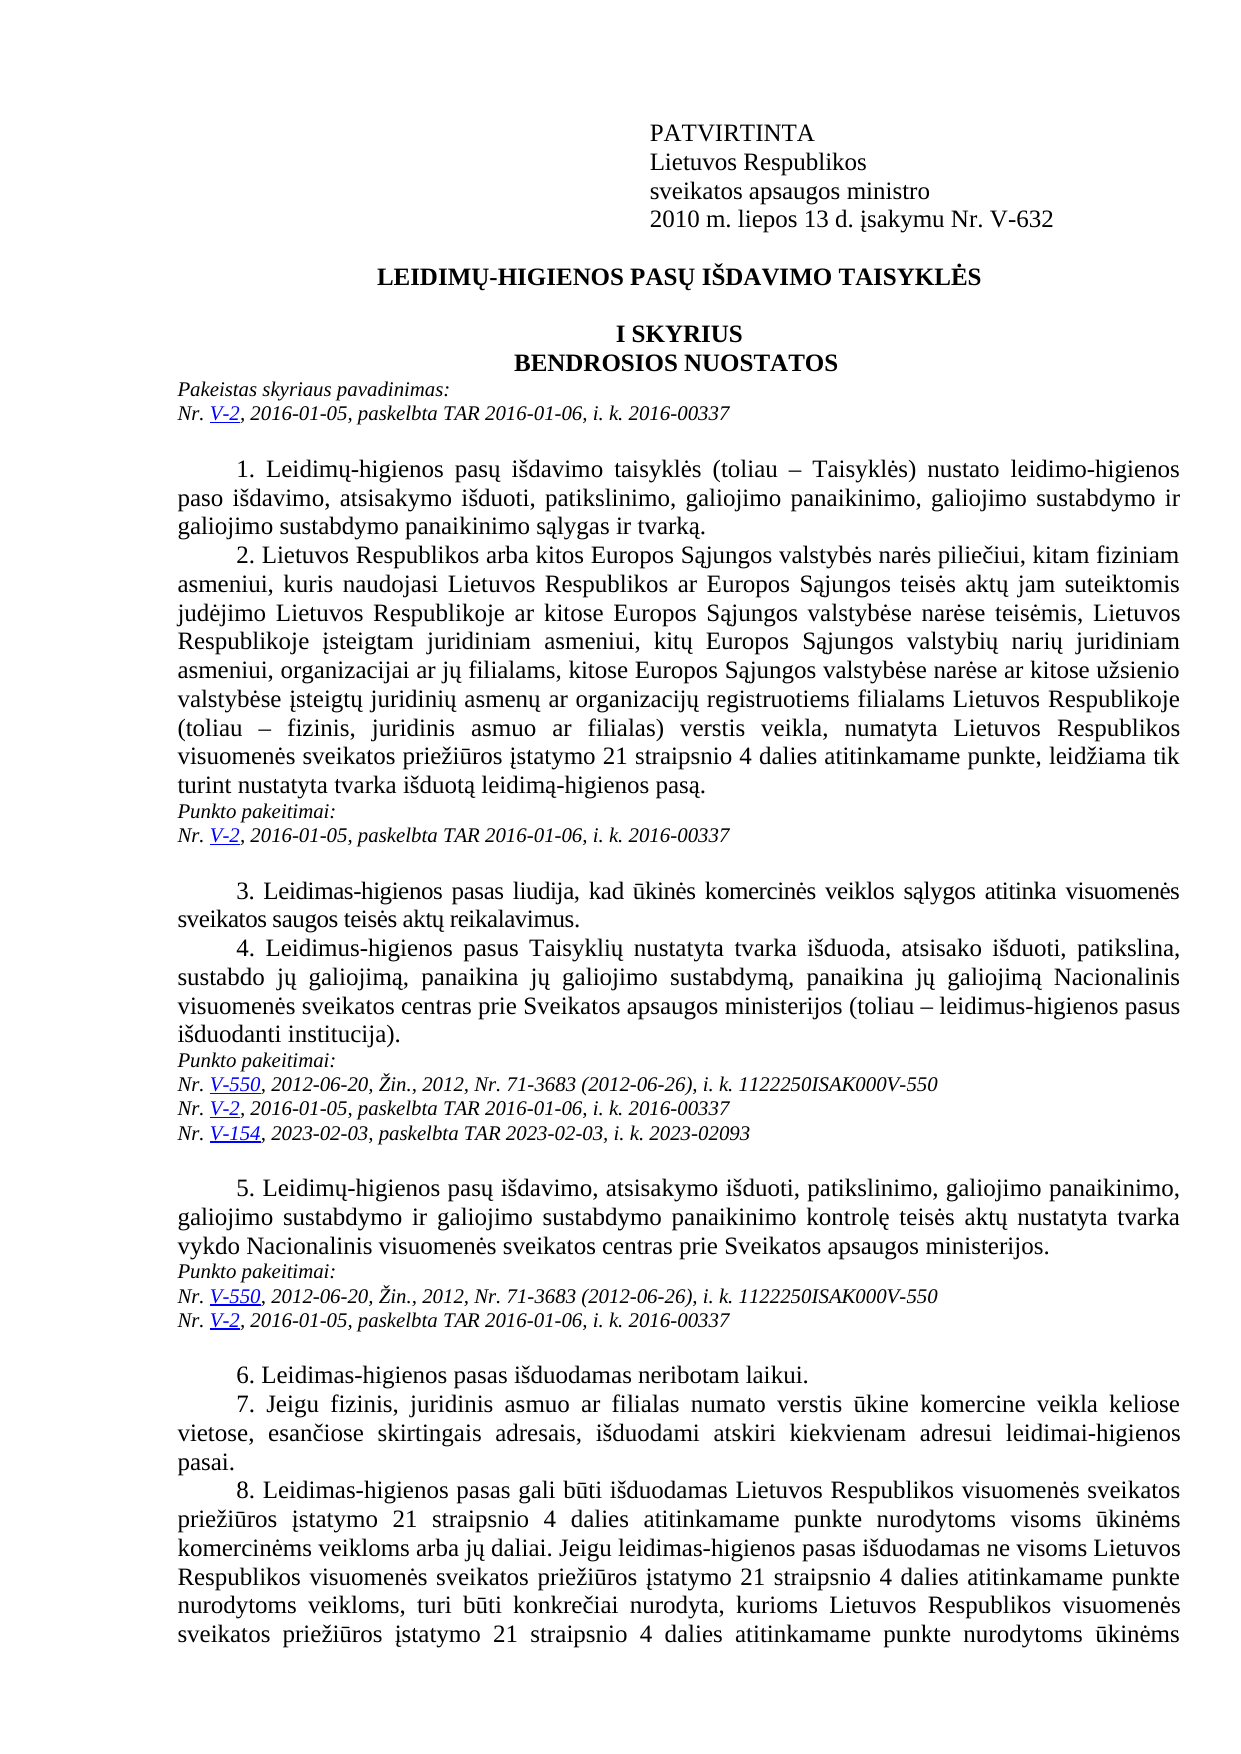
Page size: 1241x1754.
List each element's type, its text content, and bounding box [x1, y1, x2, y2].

text Nr. V-2, 2016-01-05, paskelbta TAR 2016-01-06, i. k. 2016-00337 [177, 1096, 1181, 1120]
text 2. Lietuvos Respublikos arba kitos Europos Sąjungos valstybės narės piliečiui, kitam fiziniam asmeniui, kuris naudojasi Lietuvos Respublikos ar Europos Sąjungos teisės aktų jam suteiktomis judėjimo Lietuvos Respublikoje ar kitose Europos Sąjungos valstybėse narėse teisėmis, Lietuvos Respublikoje įsteigtam juridiniam asmeniui, kitų Europos Sąjungos valstybių narių juridiniam asmeniui, organizacijai ar jų filialams, kitose Europos Sąjungos valstybėse narėse ar kitose užsienio valstybėse įsteigtų juridinių asmenų ar organizacijų registruotiems filialams Lietuvos Respublikoje (toliau – fizinis, juridinis asmuo ar filialas) verstis veikla, numatyta Lietuvos Respublikos visuomenės sveikatos priežiūros įstatymo 21 straipsnio 4 dalies atitinkamame punkte, leidžiama tik turint nustatyta tvarka išduotą leidimą-higienos pasą. [177, 540, 1181, 799]
text I SKYRIUS [177, 319, 1181, 348]
text 4. Leidimus-higienos pasus Taisyklių nustatyta tvarka išduoda, atsisako išduoti, patikslina, sustabdo jų galiojimą, panaikina jų galiojimo sustabdymą, panaikina jų galiojimą Nacionalinis visuomenės sveikatos centras prie Sveikatos apsaugos ministerijos (toliau – leidimus-higienos pasus išduodanti institucija). [177, 933, 1181, 1048]
text Punkto pakeitimai: [177, 799, 1181, 823]
text 8. Leidimas-higienos pasas gali būti išduodamas Lietuvos Respublikos visuomenės sveikatos priežiūros įstatymo 21 straipsnio 4 dalies atitinkamame punkte nurodytoms visoms ūkinėms komercinėms veikloms arba jų daliai. Jeigu leidimas-higienos pasas išduodamas ne visoms Lietuvos Respublikos visuomenės sveikatos priežiūros įstatymo 21 straipsnio 4 dalies atitinkamame punkte nurodytoms veikloms, turi būti konkrečiai nurodyta, kurioms Lietuvos Respublikos visuomenės sveikatos priežiūros įstatymo 21 straipsnio 4 dalies atitinkamame punkte nurodytoms ūkinėms [177, 1475, 1181, 1648]
text Nr. V-154, 2023-02-03, paskelbta TAR 2023-02-03, i. k. 2023-02093 [177, 1120, 1181, 1144]
text 5. Leidimų-higienos pasų išdavimo, atsisakymo išduoti, patikslinimo, galiojimo panaikinimo, galiojimo sustabdymo ir galiojimo sustabdymo panaikinimo kontrolę teisės aktų nustatyta tvarka vykdo Nacionalinis visuomenės sveikatos centras prie Sveikatos apsaugos ministerijos. [177, 1173, 1181, 1259]
text 1. Leidimų-higienos pasų išdavimo taisyklės (toliau – Taisyklės) nustato leidimo-higienos paso išdavimo, atsisakymo išduoti, patikslinimo, galiojimo panaikinimo, galiojimo sustabdymo ir galiojimo sustabdymo panaikinimo sąlygas ir tvarką. [177, 454, 1181, 540]
text 3. Leidimas-higienos pasas liudija, kad ūkinės komercinės veiklos sąlygos atitinka visuomenės sveikatos saugos teisės aktų reikalavimus. [177, 876, 1181, 933]
text Pakeistas skyriaus pavadinimas: [177, 377, 1181, 401]
text Nr. V-550, 2012-06-20, Žin., 2012, Nr. 71-3683 (2012-06-26), i. k. 1122250ISAK000V-550 [177, 1283, 1181, 1308]
text Nr. V-2, 2016-01-05, paskelbta TAR 2016-01-06, i. k. 2016-00337 [177, 823, 1181, 847]
text Lietuvos Respublikos [649, 147, 1181, 176]
text PATVIRTINTA [649, 118, 1181, 147]
text 2010 m. liepos 13 d. įsakymu Nr. V-632 [649, 204, 1181, 233]
text 7. Jeigu fizinis, juridinis asmuo ar filialas numato verstis ūkine komercine veikla keliose vietose, esančiose skirtingais adresais, išduodami atskiri kiekvienam adresui leidimai-higienos pasai. [177, 1389, 1181, 1475]
text Punkto pakeitimai: [177, 1259, 1181, 1283]
text Nr. V-2, 2016-01-05, paskelbta TAR 2016-01-06, i. k. 2016-00337 [177, 401, 1181, 425]
text LEIDIMŲ-HIGIENOS PASŲ IŠDAVIMO TAISYKLĖS [177, 262, 1181, 291]
text Nr. V-2, 2016-01-05, paskelbta TAR 2016-01-06, i. k. 2016-00337 [177, 1308, 1181, 1332]
text BENDROSIOS NUOSTATOS [177, 348, 1181, 377]
text sveikatos apsaugos ministro [649, 176, 1181, 204]
text Punkto pakeitimai: [177, 1048, 1181, 1072]
text Nr. V-550, 2012-06-20, Žin., 2012, Nr. 71-3683 (2012-06-26), i. k. 1122250ISAK000V-550 [177, 1072, 1181, 1096]
text 6. Leidimas-higienos pasas išduodamas neribotam laikui. [177, 1360, 1181, 1389]
